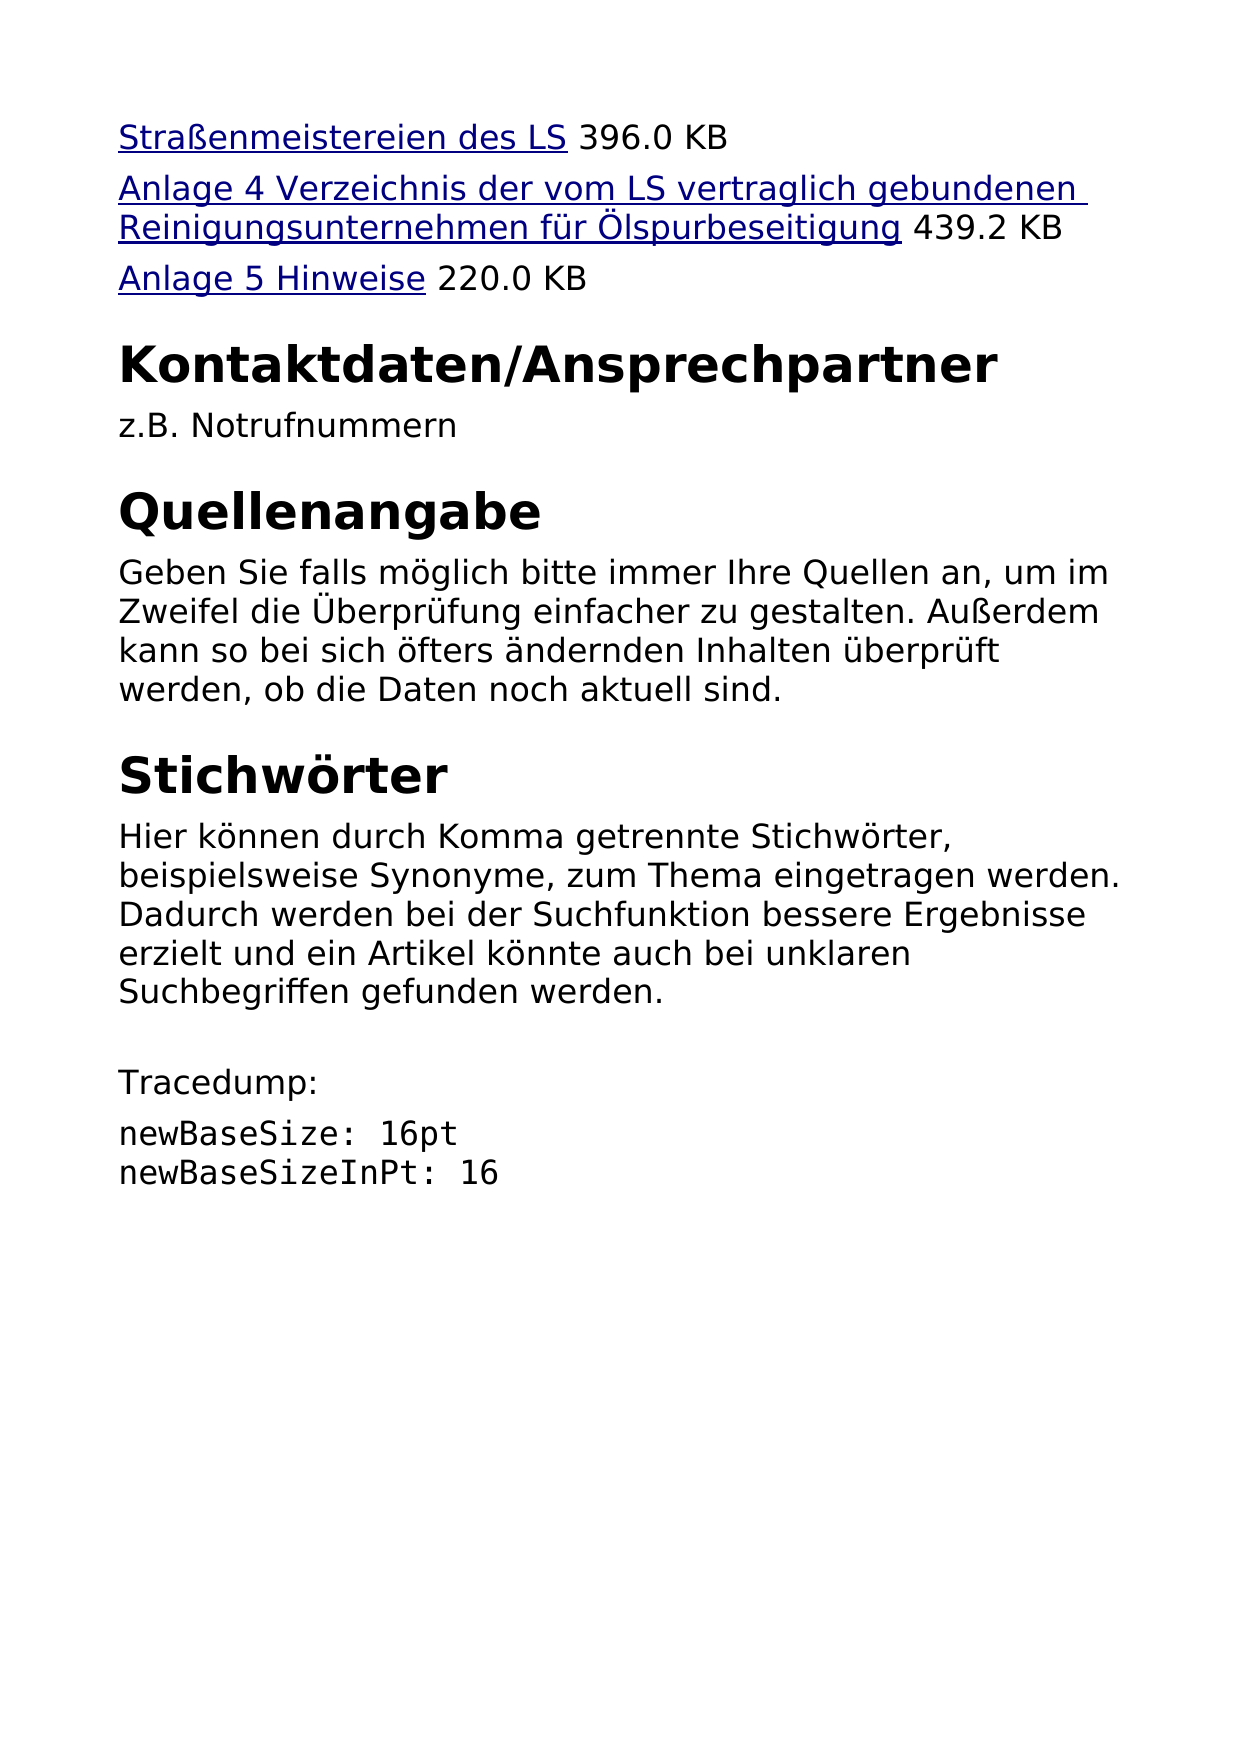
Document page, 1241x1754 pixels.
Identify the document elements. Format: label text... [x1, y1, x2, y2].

subtitle Kontaktdaten/Ansprechpartner [118, 336, 1122, 394]
text Anlage 4 Verzeichnis der vom LS vertraglich gebundenen Reinigungsunternehmen für Ölspurbeseitigung 439.2 KB [118, 169, 1122, 247]
text newBaseSize: 16pt newBaseSizeInPt: 16 [118, 1114, 1122, 1192]
text Tracedump: [118, 1024, 1122, 1102]
text z.B. Notrufnummern [118, 407, 1122, 446]
text Anlage 5 Hinweise 220.0 KB [118, 260, 1122, 298]
subtitle Quellenangabe [118, 483, 1122, 541]
text Geben Sie falls möglich bitte immer Ihre Quellen an, um im Zweifel die Überprüfung einfacher zu gestalten. Außerdem kann so bei sich öfters ändernden Inhalten überprüft werden, ob die Daten noch aktuell sind. [118, 554, 1122, 709]
subtitle Stichwörter [118, 747, 1122, 805]
text Straßenmeistereien des LS 396.0 KB [118, 118, 1122, 157]
text Hier können durch Komma getrennte Stichwörter, beispielsweise Synonyme, zum Thema eingetragen werden. Dadurch werden bei der Suchfunktion bessere Ergebnisse erzielt und ein Artikel könnte auch bei unklaren Suchbegriffen gefunden werden. [118, 817, 1122, 1012]
